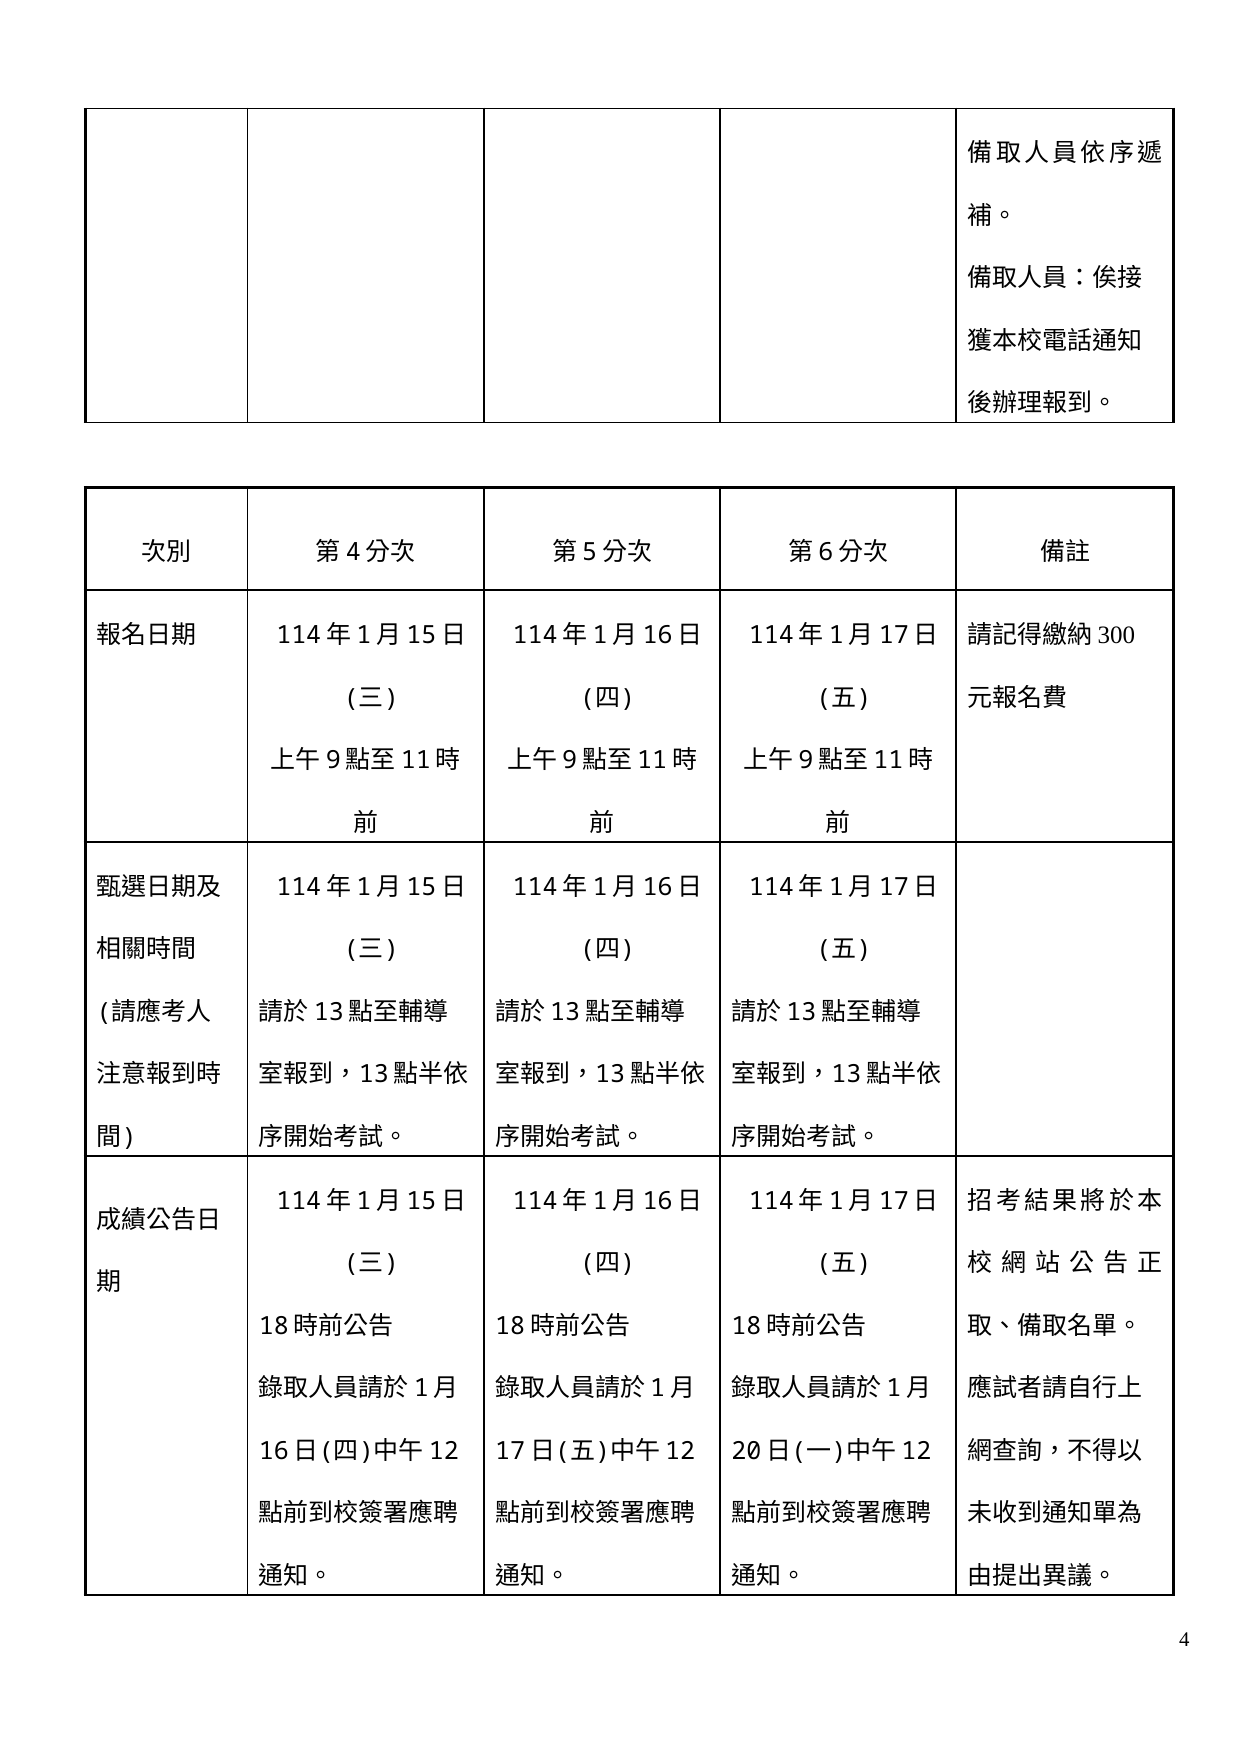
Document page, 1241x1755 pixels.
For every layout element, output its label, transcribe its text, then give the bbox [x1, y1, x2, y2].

table_cell 甄選日期及相關時間(請應考人注意報到時間) [87, 843, 247, 1155]
table_cell 報名日期 [87, 591, 247, 841]
table_cell [957, 843, 1172, 1155]
table_cell 備取人員依序遞補。 備取人員：俟接獲本校電話通知後辦理報到。 [957, 109, 1172, 422]
table_header 次別 [87, 489, 247, 589]
table_cell 114年1月15日(三) 請於13點至輔導室報到，13點半依序開始考試。 [248, 843, 483, 1155]
table_cell 114年1月15日(三) 18時前公告 錄取人員請於1月16日(四)中午12點前到校簽署應聘通知。 [248, 1157, 483, 1594]
table_cell [87, 109, 247, 422]
table_cell 114年1月16日(四) 18時前公告 錄取人員請於1月17日(五)中午12點前到校簽署應聘通知。 [485, 1157, 719, 1594]
table_cell 招考結果將於本校網站公告正取、備取名單。 應試者請自行上網查詢，不得以未收到通知單為由提出異議。 [957, 1157, 1172, 1594]
table_cell [721, 109, 955, 422]
table_header 備註 [957, 489, 1172, 589]
table_cell 114年1月17日(五) 18時前公告 錄取人員請於1月20日(一)中午12點前到校簽署應聘通知。 [721, 1157, 955, 1594]
table_cell 114年1月17日(五) 上午9點至11時前 [721, 591, 955, 841]
table_header 第4分次 [248, 489, 483, 589]
table_cell 114年1月16日(四) 上午9點至11時前 [485, 591, 719, 841]
table_cell 成績公告日期 [87, 1157, 247, 1594]
table_cell 114年1月15日(三) 上午9點至11時前 [248, 591, 483, 841]
table_cell 114年1月17日(五) 請於13點至輔導室報到，13點半依序開始考試。 [721, 843, 955, 1155]
table_header 第5分次 [485, 489, 719, 589]
table_cell 請記得繳納300元報名費 [957, 591, 1172, 841]
table_cell [485, 109, 719, 422]
table_cell 114年1月16日(四) 請於13點至輔導室報到，13點半依序開始考試。 [485, 843, 719, 1155]
table_header 第6分次 [721, 489, 955, 589]
table_cell [248, 109, 483, 422]
